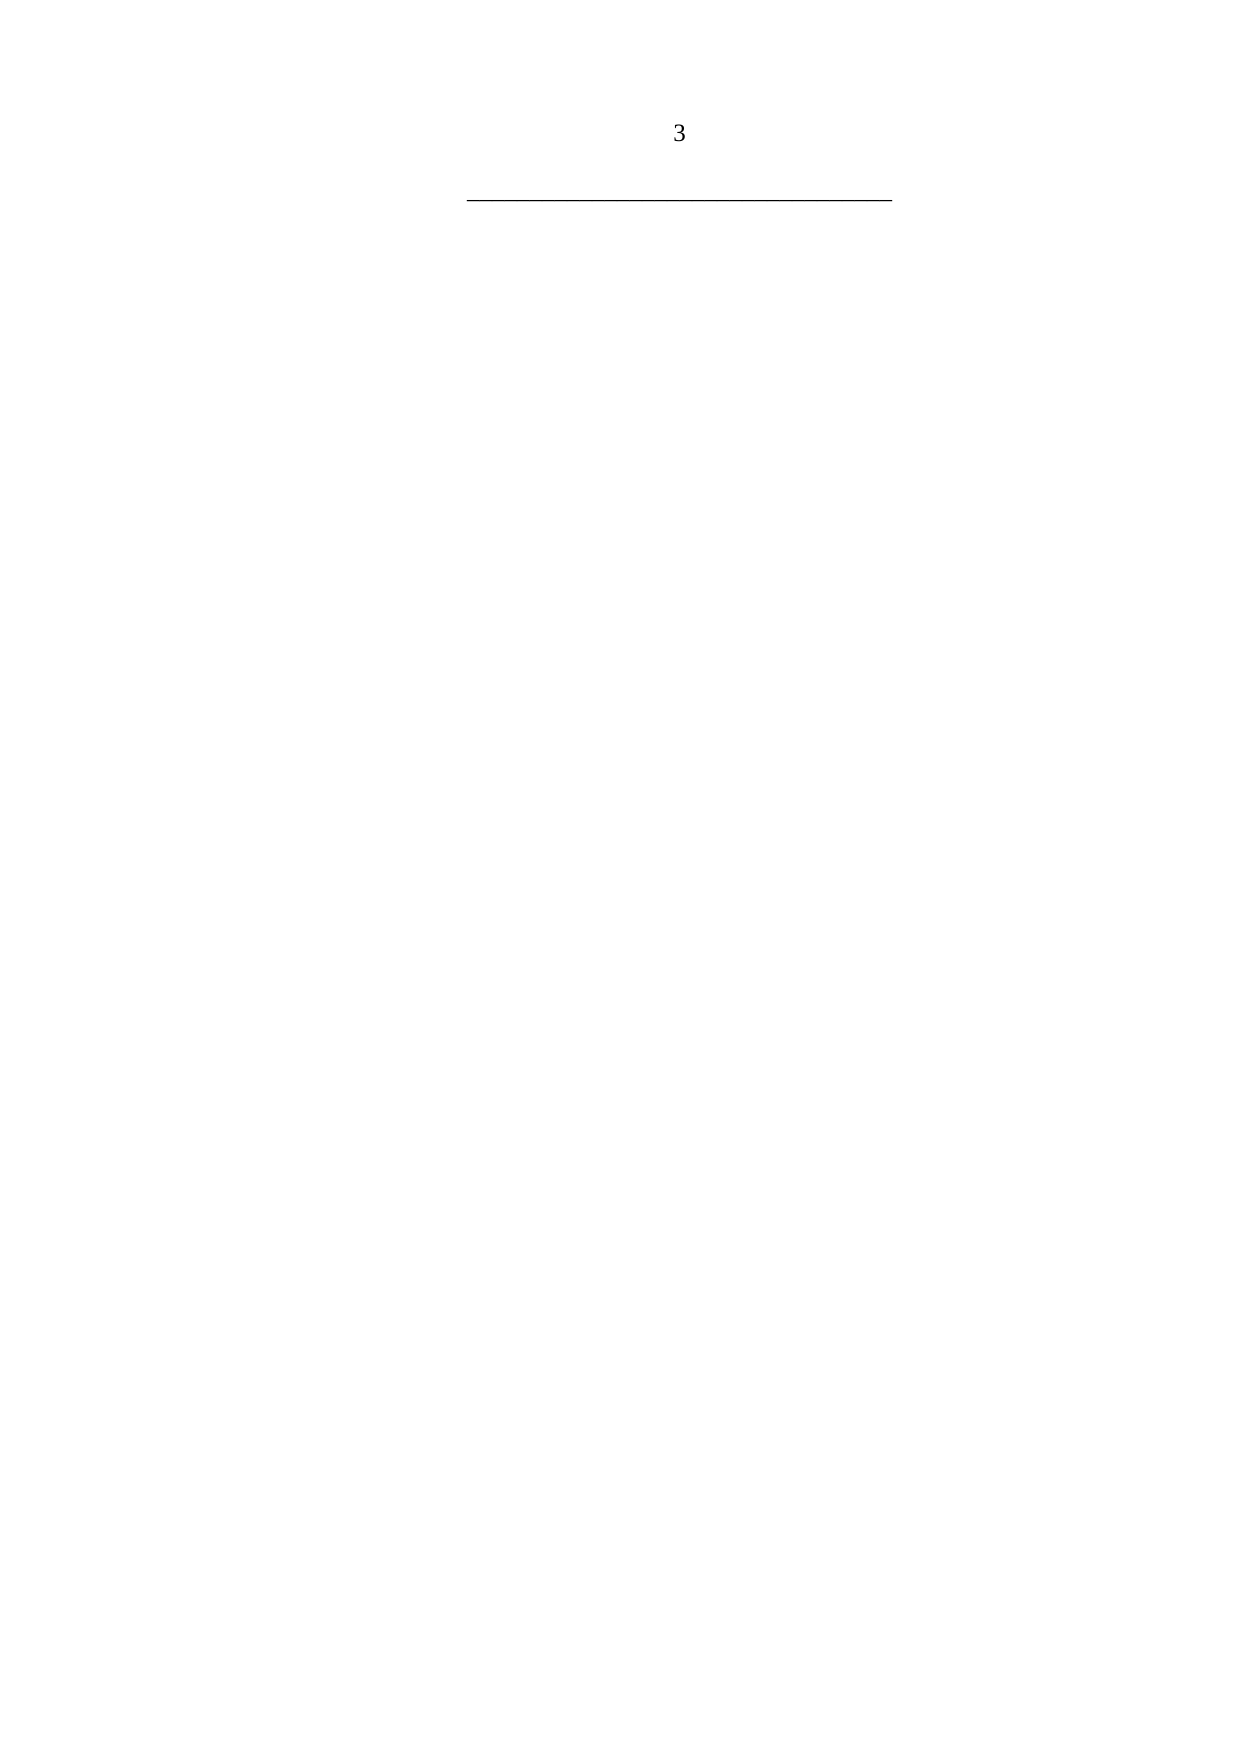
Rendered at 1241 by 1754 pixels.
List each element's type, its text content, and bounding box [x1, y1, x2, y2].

text __________________________________ [177, 176, 1181, 204]
